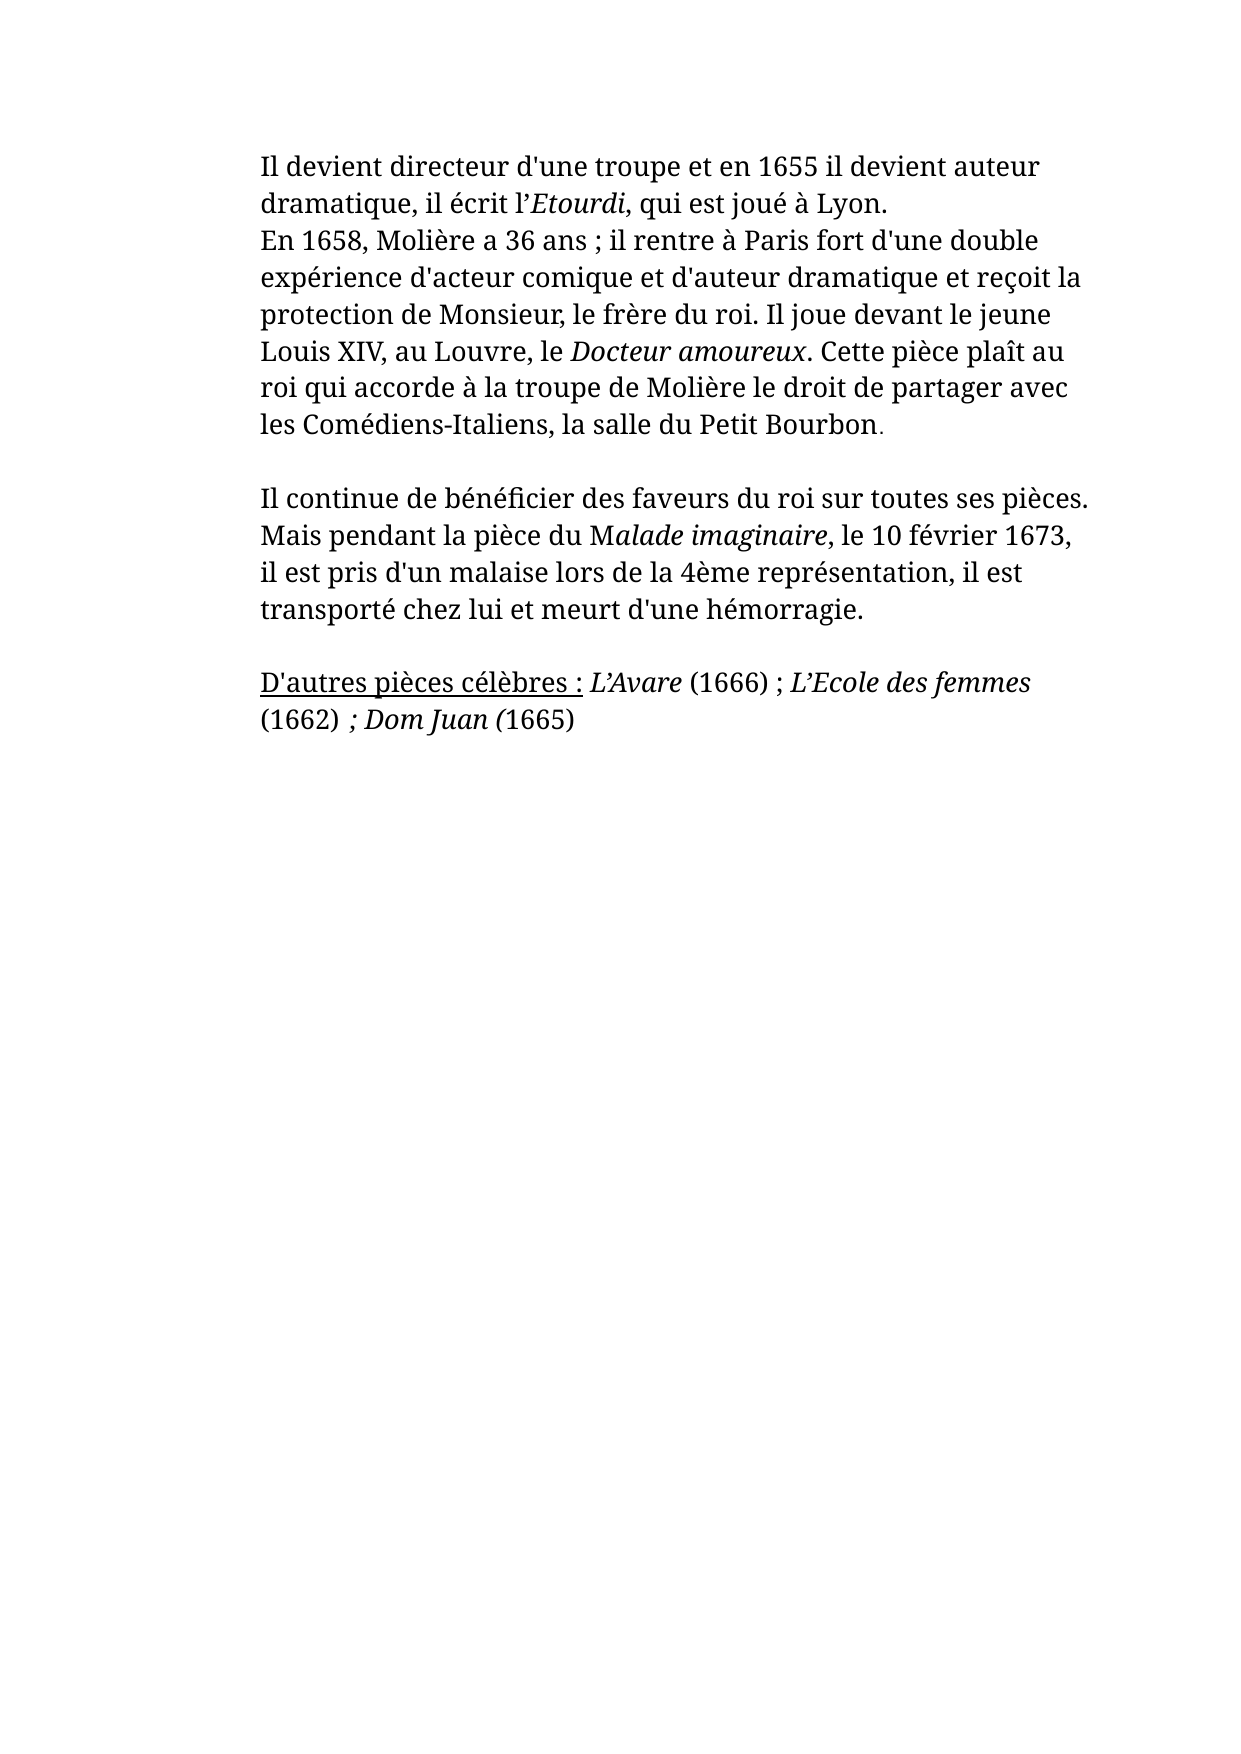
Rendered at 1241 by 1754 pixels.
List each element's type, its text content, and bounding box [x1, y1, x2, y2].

text En 1658, Molière a 36 ans ; il rentre à Paris fort d'une double expérience d'acteur comique et d'auteur dramatique et reçoit la protection de Monsieur, le frère du roi. Il joue devant le jeune Louis XIV, au Louvre, le Docteur amoureux. Cette pièce plaît au roi qui accorde à la troupe de Molière le droit de partager avec les Comédiens-Italiens, la salle du Petit Bourbon. [260, 221, 1093, 443]
text Il continue de bénéficier des faveurs du roi sur toutes ses pièces. [260, 479, 1093, 516]
text D'autres pièces célèbres : L’Avare (1666) ; L’Ecole des femmes (1662) ; Dom Juan (1665) [260, 664, 1093, 738]
text Mais pendant la pièce du Malade imaginaire, le 10 février 1673, il est pris d'un malaise lors de la 4ème représentation, il est transporté chez lui et meurt d'une hémorragie. [260, 516, 1093, 627]
text Il devient directeur d'une troupe et en 1655 il devient auteur dramatique, il écrit l’Etourdi, qui est joué à Lyon. [260, 148, 1093, 221]
